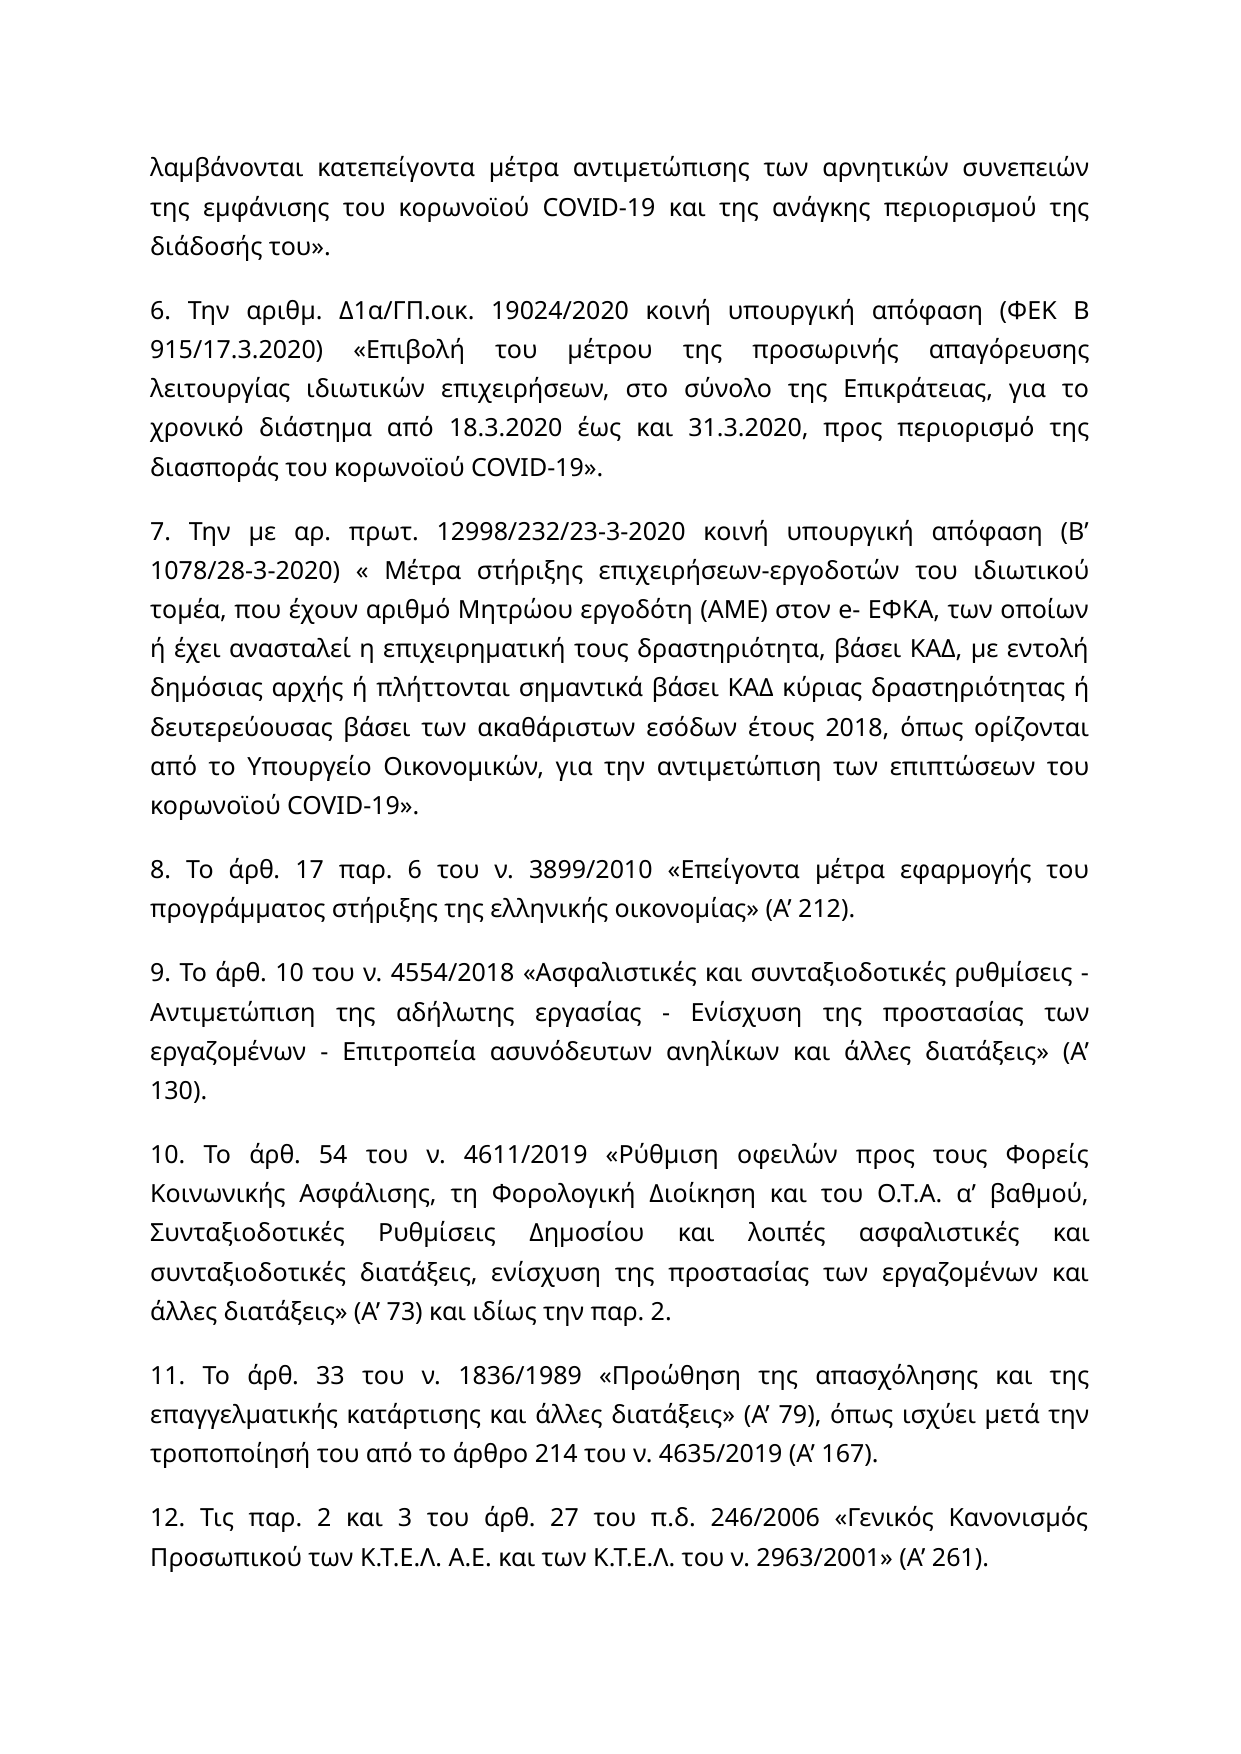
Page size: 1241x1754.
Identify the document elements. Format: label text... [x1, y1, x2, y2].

text 9. Το άρθ. 10 του ν. 4554/2018 «Ασφαλιστικές και συνταξιοδοτικές ρυθμίσεις - Αντιμετώπιση της αδήλωτης εργασίας - Ενίσχυση της προστασίας των εργαζομένων - Επιτροπεία ασυνόδευτων ανηλίκων και άλλες διατάξεις» (Α’ 130). [150, 955, 1090, 1107]
text 6. Την αριθμ. Δ1α/ΓΠ.οικ. 19024/2020 κοινή υπουργική απόφαση (ΦΕΚ Β 915/17.3.2020) «Επιβολή του μέτρου της προσωρινής απαγόρευσης λειτουργίας ιδιωτικών επιχειρήσεων, στο σύνολο της Επικράτειας, για το χρονικό διάστημα από 18.3.2020 έως και 31.3.2020, προς περιορισμό της διασποράς του κορωνοϊού COVID-19». [150, 292, 1090, 483]
text 7. Την με αρ. πρωτ. 12998/232/23-3-2020 κοινή υπουργική απόφαση (Β’ 1078/28-3-2020) « Μέτρα στήριξης επιχειρήσεων-εργοδοτών του ιδιωτικού τομέα, που έχουν αριθμό Μητρώου εργοδότη (ΑΜΕ) στον e- ΕΦΚΑ, των οποίων ή έχει ανασταλεί η επιχειρηματική τους δραστηριότητα, βάσει ΚΑΔ, με εντολή δημόσιας αρχής ή πλήττονται σημαντικά βάσει ΚΑΔ κύριας δραστηριότητας ή δευτερεύουσας βάσει των ακαθάριστων εσόδων έτους 2018, όπως ορίζονται από το Υπουργείο Οικονομικών, για την αντιμετώπιση των επιπτώσεων του κορωνοϊού COVID-19». [150, 513, 1090, 822]
text 12. Τις παρ. 2 και 3 του άρθ. 27 του π.δ. 246/2006 «Γενικός Κανονισμός Προσωπικού των Κ.Τ.Ε.Λ. Α.Ε. και των Κ.Τ.Ε.Λ. του ν. 2963/2001» (Α’ 261). [150, 1500, 1090, 1573]
text 8. Το άρθ. 17 παρ. 6 του ν. 3899/2010 «Επείγοντα μέτρα εφαρμογής του προγράμματος στήριξης της ελληνικής οικονομίας» (Α’ 212). [150, 852, 1090, 925]
text 10. Το άρθ. 54 του ν. 4611/2019 «Ρύθμιση οφειλών προς τους Φορείς Κοινωνικής Ασφάλισης, τη Φορολογική Διοίκηση και του Ο.Τ.Α. α’ βαθμού, Συνταξιοδοτικές Ρυθμίσεις Δημοσίου και λοιπές ασφαλιστικές και συνταξιοδοτικές διατάξεις, ενίσχυση της προστασίας των εργαζομένων και άλλες διατάξεις» (Α’ 73) και ιδίως την παρ. 2. [150, 1137, 1090, 1327]
text 11. Το άρθ. 33 του ν. 1836/1989 «Προώθηση της απασχόλησης και της επαγγελματικής κατάρτισης και άλλες διατάξεις» (Α’ 79), όπως ισχύει μετά την τροποποίησή του από το άρθρο 214 του ν. 4635/2019 (Α’ 167). [150, 1357, 1090, 1470]
text λαμβάνονται κατεπείγοντα μέτρα αντιμετώπισης των αρνητικών συνεπειών της εμφάνισης του κορωνοϊού COVID-19 και της ανάγκης περιορισμού της διάδοσής του». [150, 150, 1090, 262]
